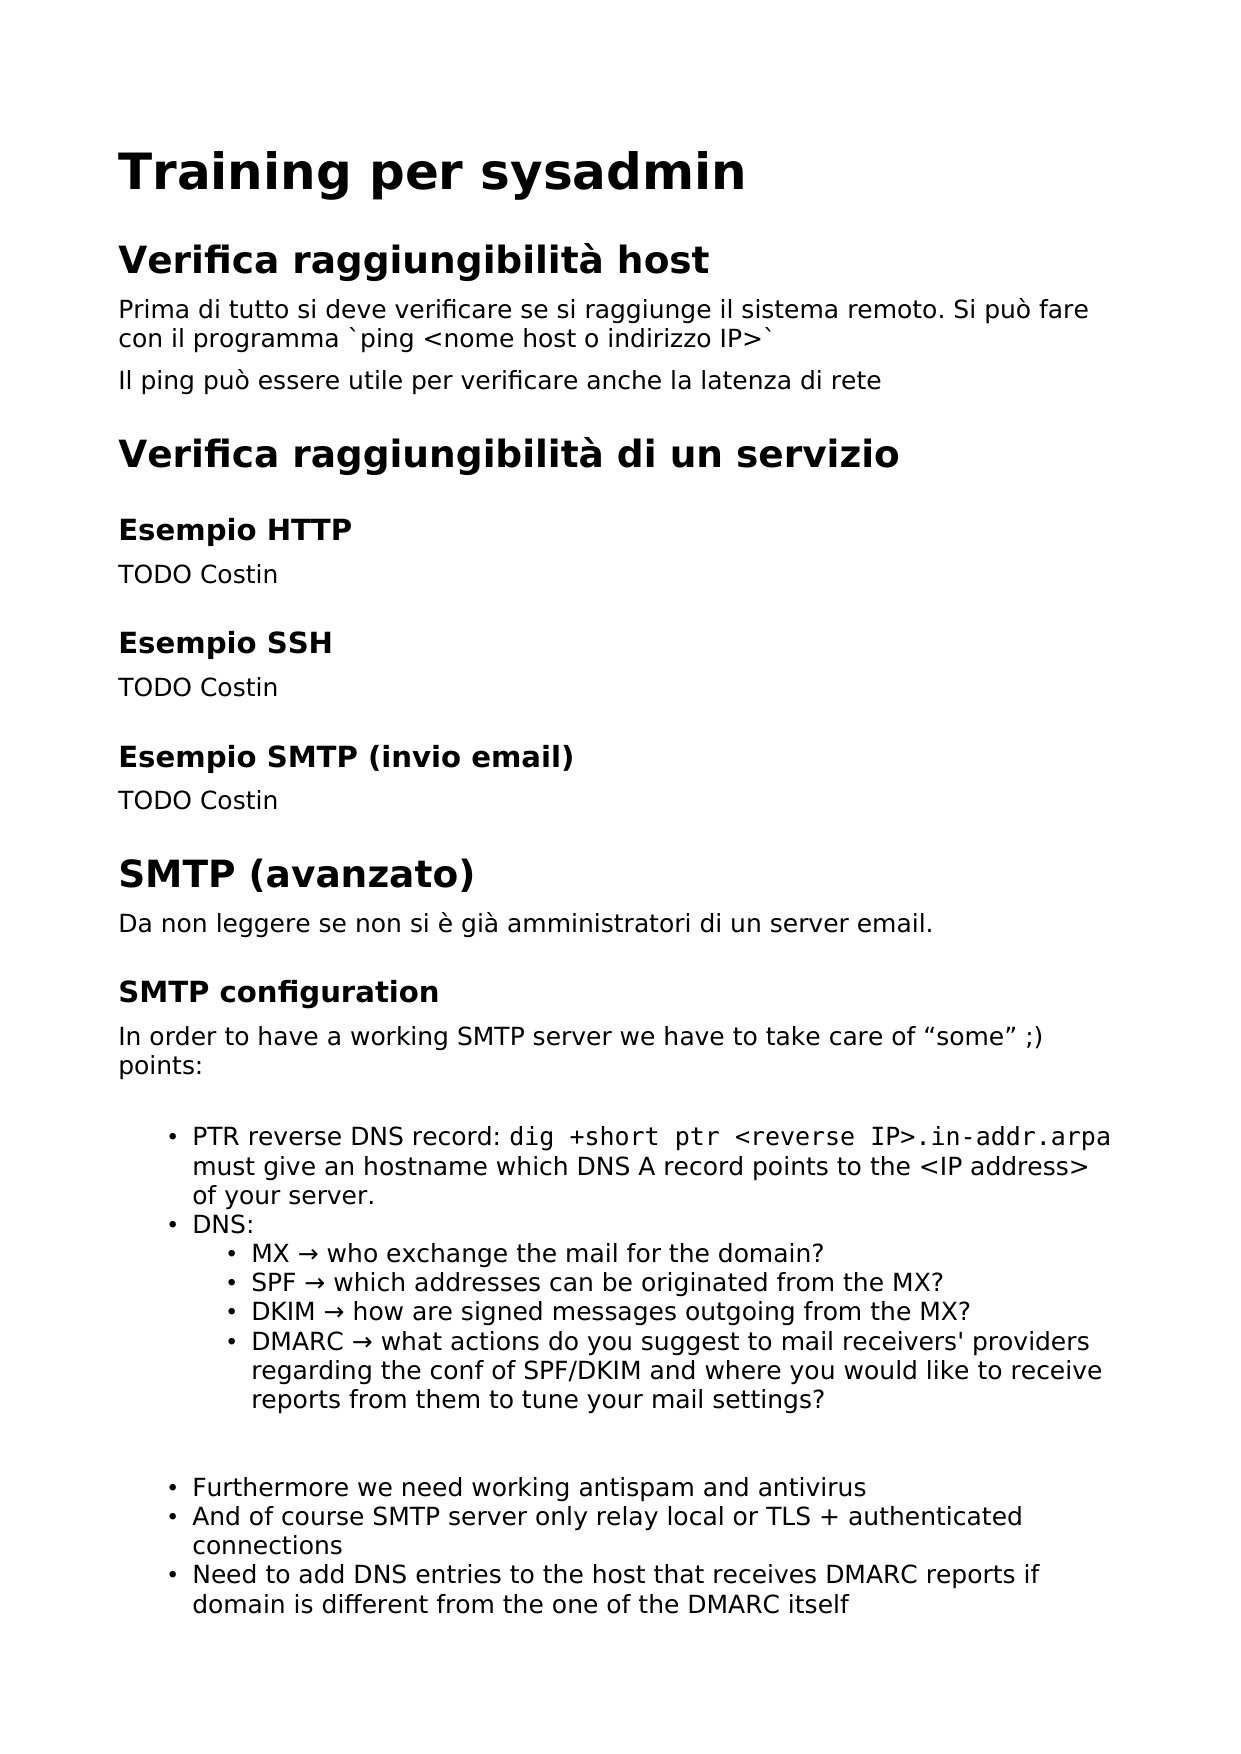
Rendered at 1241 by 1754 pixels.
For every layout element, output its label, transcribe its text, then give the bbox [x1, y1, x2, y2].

list DMARC → what actions do you suggest to mail receivers' providers regarding the conf of SPF/DKIM and where you would like to receive reports from them to tune your mail settings? [236, 1327, 1122, 1414]
list SPF → which addresses can be originated from the MX? [236, 1268, 1122, 1298]
subtitle Verifica raggiungibilità di un servizio [118, 432, 1122, 476]
list And of course SMTP server only relay local or TLS + authenticated connections [177, 1502, 1122, 1561]
subtitle SMTP (avanzato) [118, 853, 1122, 897]
list PTR reverse DNS record: dig +short ptr <reverse IP>.in-addr.arpa must give an hostname which DNS A record points to the <IP address> of your server. [177, 1123, 1122, 1210]
list Need to add DNS entries to the host that receives DMARC reports if domain is different from the one of the DMARC itself [177, 1561, 1122, 1619]
list DNS: [177, 1210, 1122, 1239]
text In order to have a working SMTP server we have to take care of “some” ;) points: [118, 1022, 1122, 1081]
text Il ping può essere utile per verificare anche la latenza di rete [118, 366, 1122, 395]
list DKIM → how are signed messages outgoing from the MX? [236, 1298, 1122, 1327]
text TODO Costin [118, 786, 1122, 816]
subtitle Training per sysadmin [118, 143, 1122, 201]
subtitle SMTP configuration [118, 976, 1122, 1010]
text TODO Costin [118, 560, 1122, 589]
text Da non leggere se non si è già amministratori di un server email. [118, 909, 1122, 938]
subtitle Esempio SMTP (invio email) [118, 740, 1122, 774]
subtitle Verifica raggiungibilità host [118, 239, 1122, 282]
list MX → who exchange the mail for the domain? [236, 1239, 1122, 1268]
subtitle Esempio HTTP [118, 514, 1122, 548]
subtitle Esempio SSH [118, 627, 1122, 661]
list Furthermore we need working antispam and antivirus [177, 1473, 1122, 1502]
text TODO Costin [118, 673, 1122, 702]
text Prima di tutto si deve verificare se si raggiunge il sistema remoto. Si può fare con il programma `ping <nome host o indirizzo IP>` [118, 295, 1122, 353]
